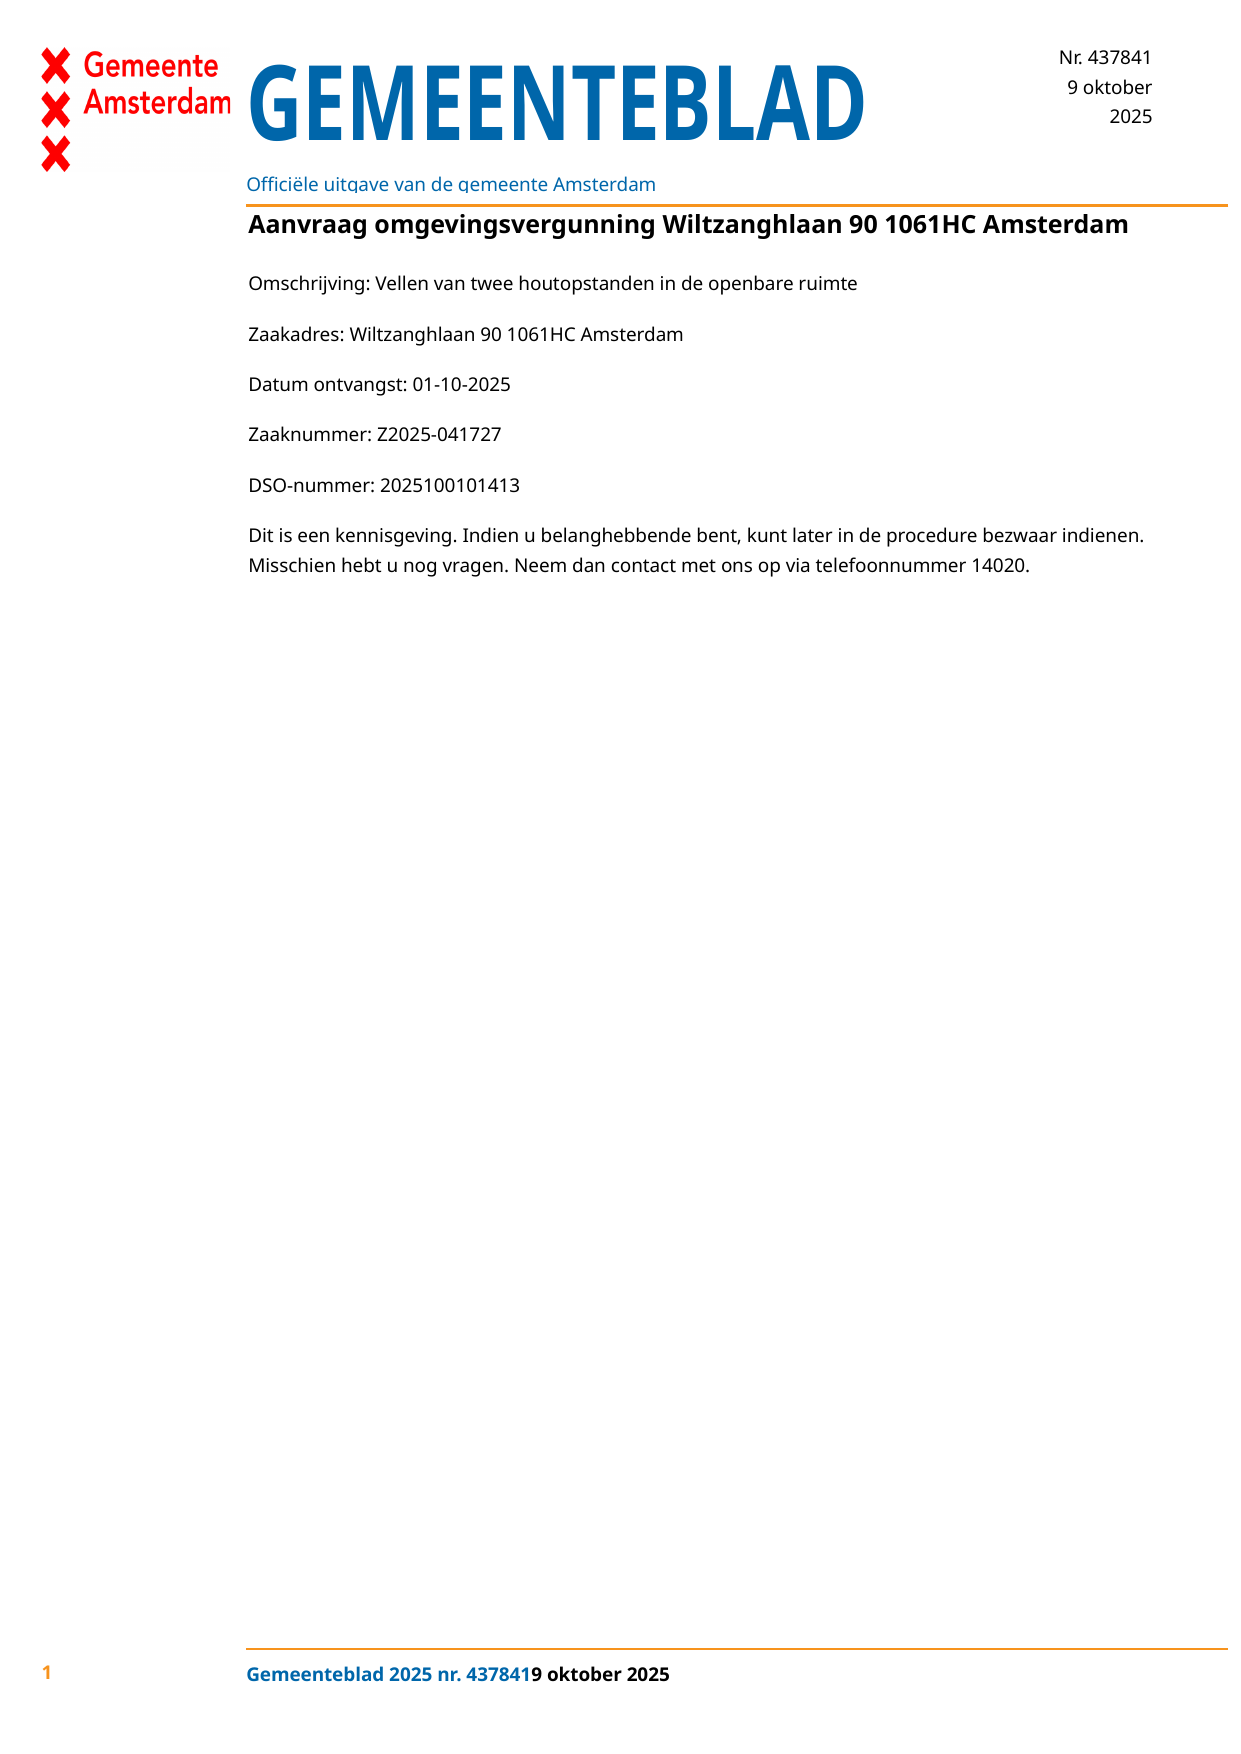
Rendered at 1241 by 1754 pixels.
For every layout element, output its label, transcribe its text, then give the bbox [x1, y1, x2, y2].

text DSO-nummer: 2025100101413 [248, 472, 1152, 498]
text Zaakadres: Wiltzanghlaan 90 1061HC Amsterdam [248, 321, 1152, 346]
text Datum ontvangst: 01-10-2025 [248, 371, 1152, 397]
text Zaaknummer: Z2025-041727 [248, 422, 1152, 447]
text Dit is een kennisgeving. Indien u belanghebbende bent, kunt later in de procedure bezwaar indienen. Misschien hebt u nog vragen. Neem dan contact met ons op via telefoonnummer 14020. [248, 522, 1152, 578]
picture [41, 47, 231, 172]
text Aanvraag omgevingsvergunning Wiltzanghlaan 90 1061HC Amsterdam [248, 207, 1152, 241]
text Omschrijving: Vellen van twee houtopstanden in de openbare ruimte [248, 270, 1152, 296]
